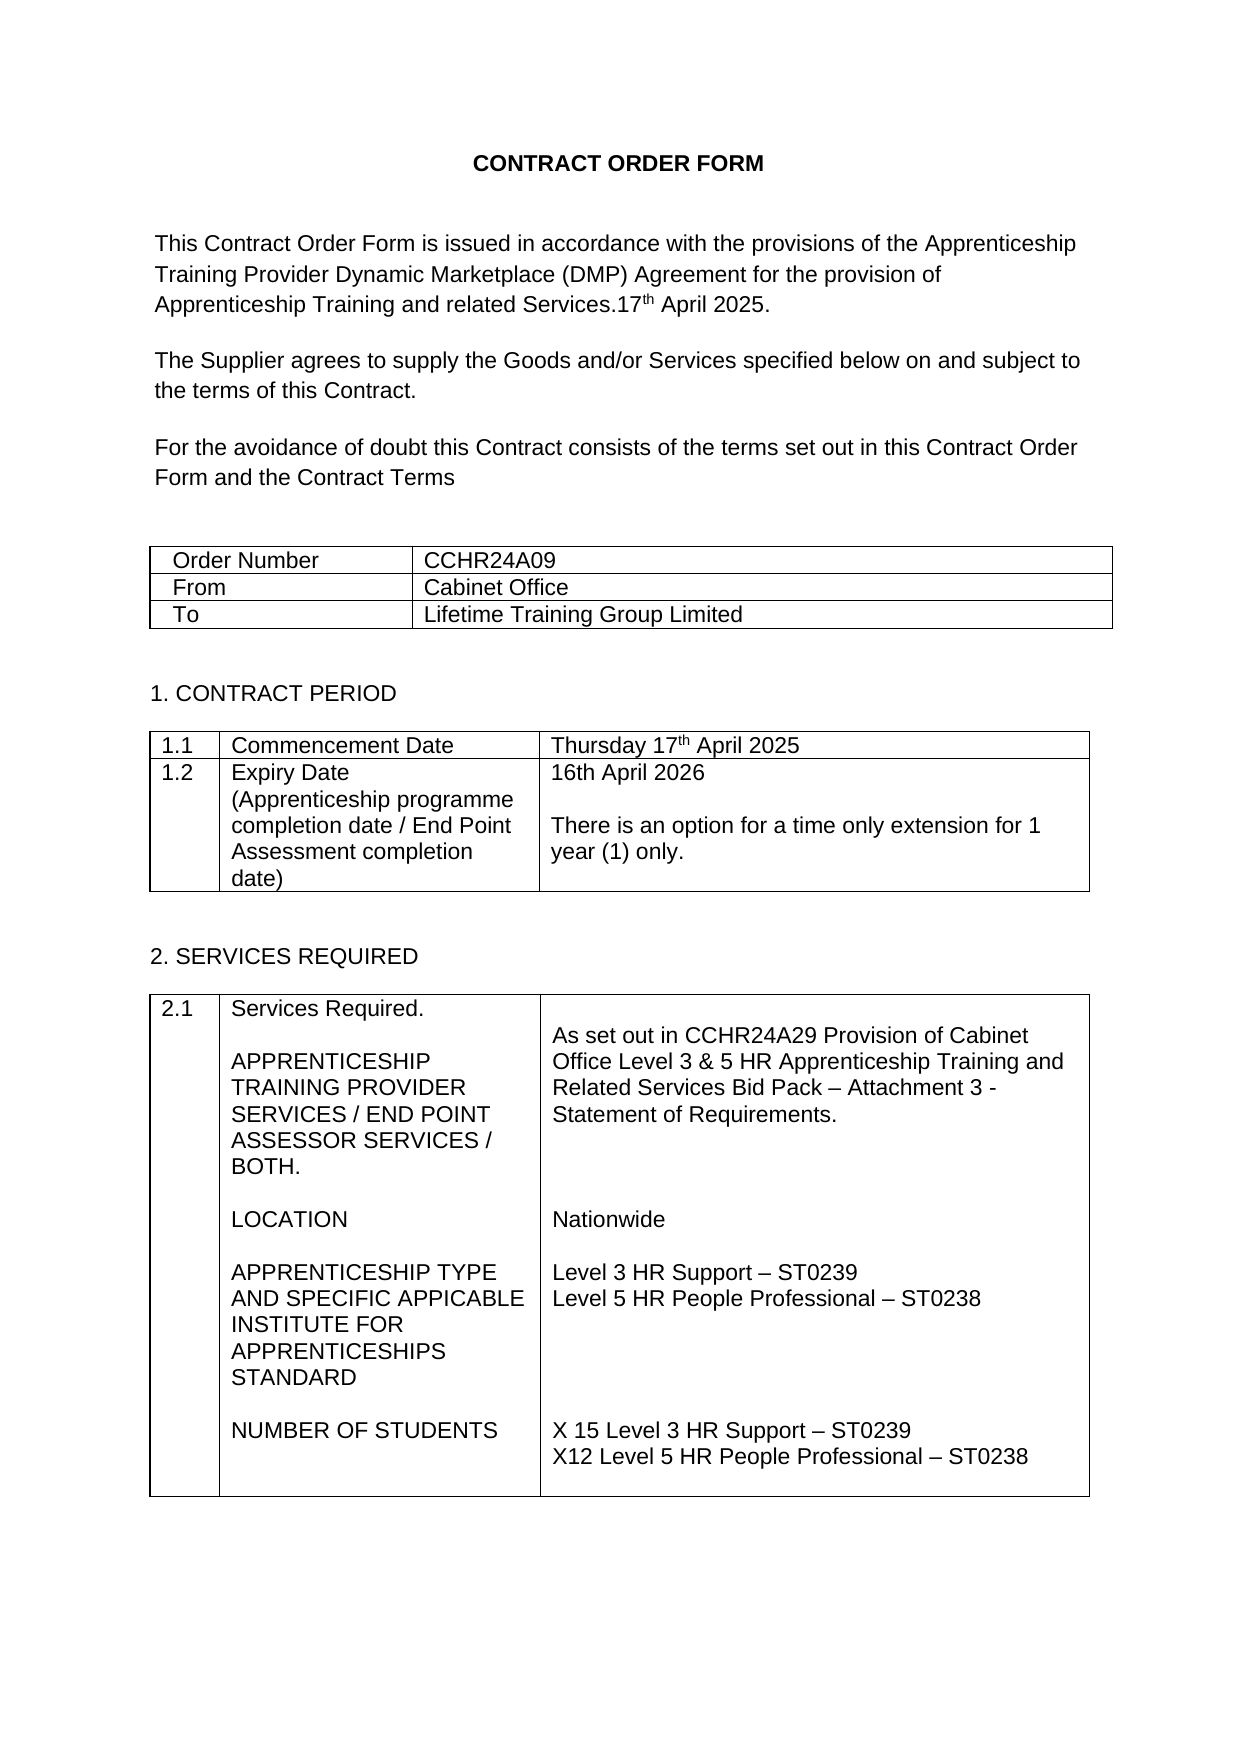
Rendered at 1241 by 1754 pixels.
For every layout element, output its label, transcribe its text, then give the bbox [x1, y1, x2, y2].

text 2. SERVICES REQUIRED [150, 943, 1090, 969]
table_header 2.1 [151, 995, 219, 1496]
table_cell To [151, 601, 412, 628]
table_header Thursday 17th April 2025 [540, 732, 1089, 758]
table_header Services Required. APPRENTICESHIP TRAINING PROVIDER SERVICES / END POINT ASSESSOR SERVICES / BOTH. LOCATION APPRENTICESHIP TYPE AND SPECIFIC APPICABLE INSTITUTE FOR APPRENTICESHIPS STANDARD NUMBER OF STUDENTS [220, 995, 540, 1496]
table_cell Cabinet Office [413, 574, 1112, 600]
table_cell Lifetime Training Group Limited [413, 601, 1112, 628]
table_cell 1.2 [151, 759, 219, 891]
text This Contract Order Form is issued in accordance with the provisions of the Apprenticeship Training Provider Dynamic Marketplace (DMP) Agreement for the provision of Apprenticeship Training and related Services.17th April 2025. [154, 230, 1085, 317]
table_cell Expiry Date (Apprenticeship programme completion date / End Point Assessment completion date) [220, 759, 539, 891]
table_header Order Number [151, 547, 412, 573]
table_header As set out in CCHR24A29 Provision of Cabinet Office Level 3 & 5 HR Apprenticeship Training and Related Services Bid Pack – Attachment 3 - Statement of Requirements. Nationwide Level 3 HR Support – ST0239 Level 5 HR People Professional – ST0238 X 15 Level 3 HR Support – ST0239 X12 Level 5 HR People Professional – ST0238 [541, 995, 1089, 1496]
table_cell 16th April 2026 There is an option for a time only extension for 1 year (1) only. [540, 759, 1089, 891]
table_cell From [151, 574, 412, 600]
table_header CCHR24A09 [413, 547, 1112, 573]
text The Supplier agrees to supply the Goods and/or Services specified below on and subject to the terms of this Contract. [154, 347, 1085, 404]
text CONTRACT ORDER FORM [169, 150, 1074, 176]
text For the avoidance of doubt this Contract consists of the terms set out in this Contract Order Form and the Contract Terms [154, 434, 1085, 491]
table_header 1.1 [151, 732, 219, 758]
text 1. CONTRACT PERIOD [150, 680, 1090, 706]
table_header Commencement Date [220, 732, 539, 758]
